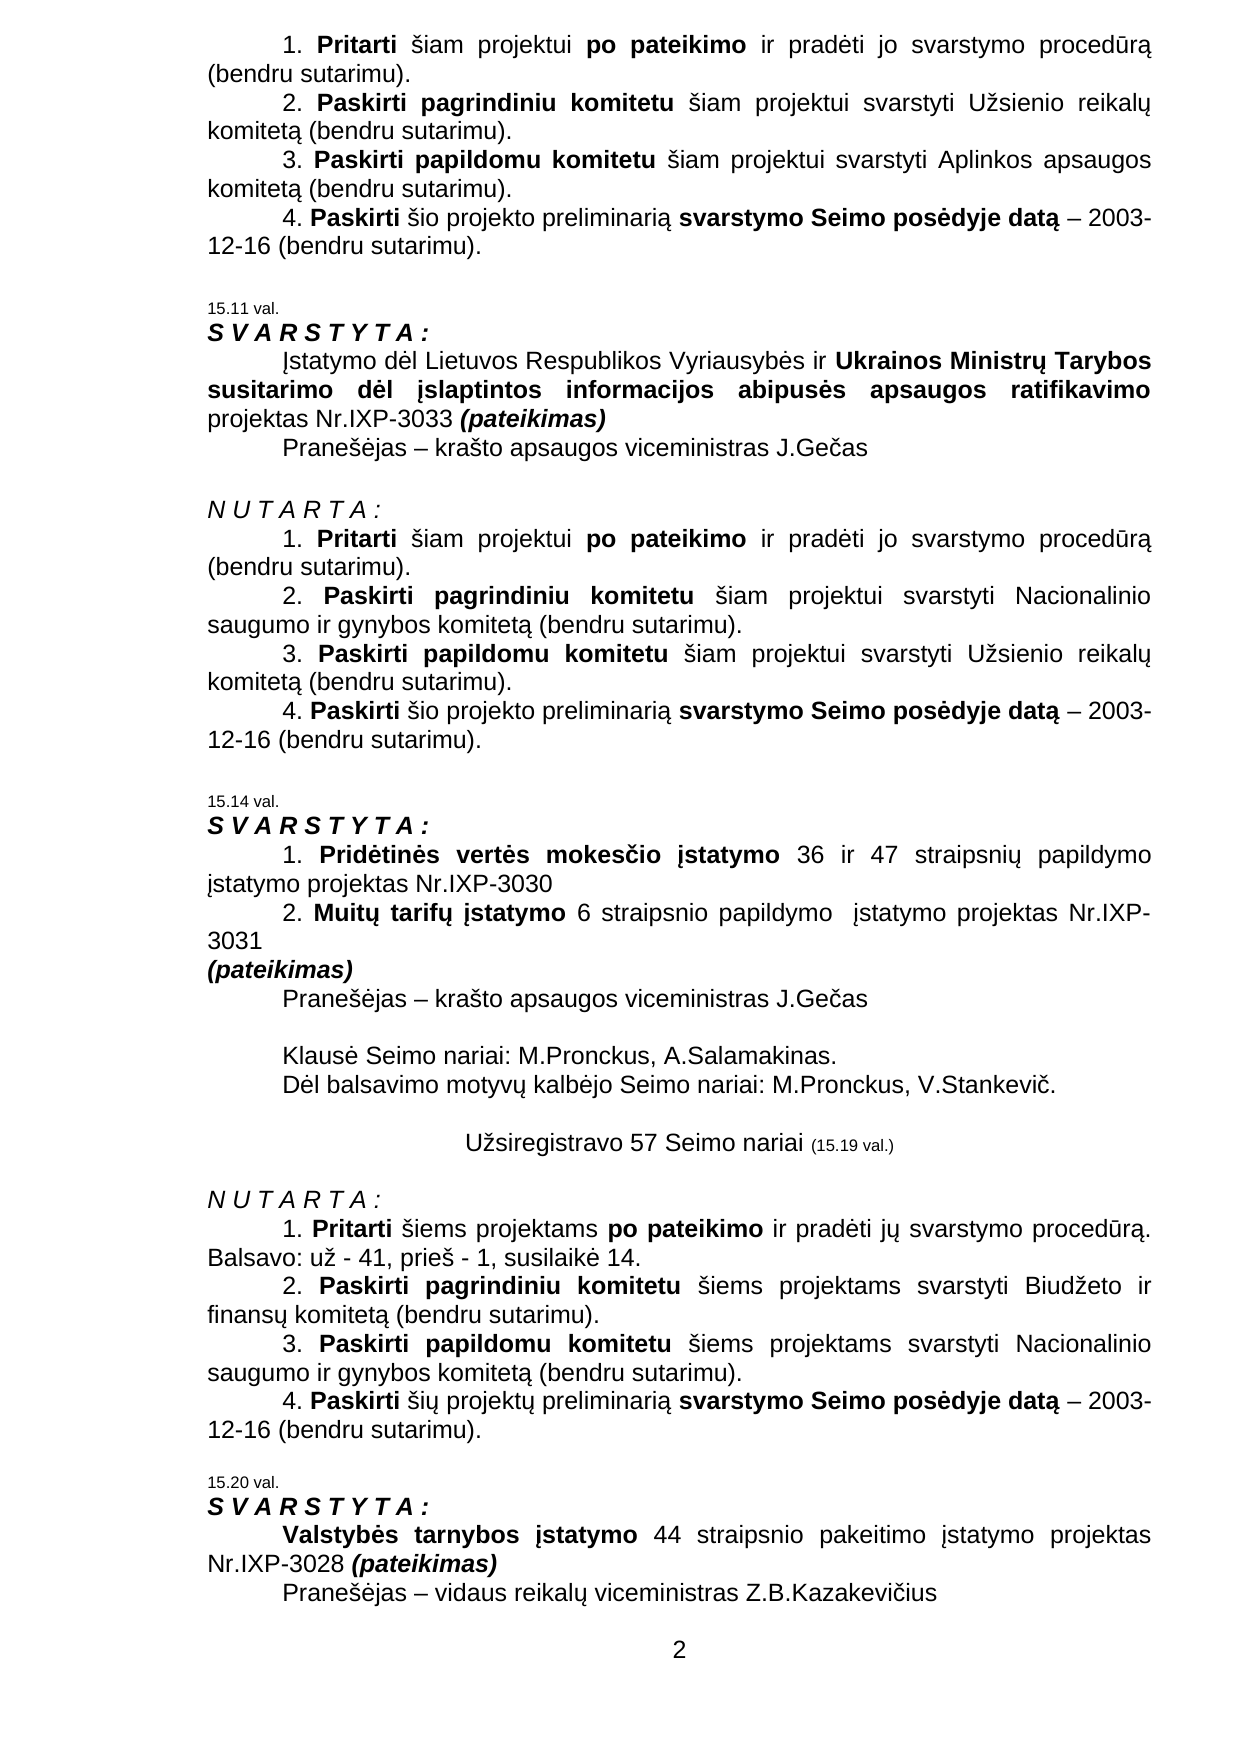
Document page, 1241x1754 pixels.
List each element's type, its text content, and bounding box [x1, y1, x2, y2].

text Įstatymo dėl Lietuvos Respublikos Vyriausybės ir Ukrainos Ministrų Tarybos susitarimo dėl įslaptintos informacijos abipusės apsaugos ratifikavimo projektas Nr.IXP-3033 (pateikimas) [207, 346, 1152, 433]
text S V A R S T Y T A : [207, 318, 1152, 346]
text 1. Pritarti šiems projektams po pateikimo ir pradėti jų svarstymo procedūrą. Balsavo: už - 41, prieš - 1, susilaikė 14. [207, 1214, 1152, 1271]
text 15.11 val. [207, 298, 1152, 318]
text 2. Paskirti pagrindiniu komitetu šiam projektui svarstyti Nacionalinio saugumo ir gynybos komitetą (bendru sutarimu). [207, 581, 1152, 639]
text 4. Paskirti šių projektų preliminarią svarstymo Seimo posėdyje datą – 2003-12-16 (bendru sutarimu). [207, 1386, 1152, 1444]
text Valstybės tarnybos įstatymo 44 straipsnio pakeitimo įstatymo projektas Nr.IXP-3028 (pateikimas) [207, 1520, 1152, 1578]
text Užsiregistravo 57 Seimo nariai (15.19 val.) [207, 1127, 1152, 1156]
text S V A R S T Y T A : [207, 811, 1152, 840]
text 2. Paskirti pagrindiniu komitetu šiems projektams svarstyti Biudžeto ir finansų komitetą (bendru sutarimu). [207, 1271, 1152, 1329]
text 1. Pritarti šiam projektui po pateikimo ir pradėti jo svarstymo procedūrą (bendru sutarimu). [207, 524, 1152, 581]
text S V A R S T Y T A : [207, 1492, 1152, 1520]
text 1. Pridėtinės vertės mokesčio įstatymo 36 ir 47 straipsnių papildymo įstatymo projektas Nr.IXP-3030 [207, 840, 1152, 897]
text 2. Muitų tarifų įstatymo 6 straipsnio papildymo įstatymo projektas Nr.IXP-3031 [207, 897, 1152, 955]
text 3. Paskirti papildomu komitetu šiam projektui svarstyti Užsienio reikalų komitetą (bendru sutarimu). [207, 639, 1152, 696]
text 2. Paskirti pagrindiniu komitetu šiam projektui svarstyti Užsienio reikalų komitetą (bendru sutarimu). [207, 87, 1152, 145]
text 15.20 val. [207, 1472, 1152, 1492]
text 4. Paskirti šio projekto preliminarią svarstymo Seimo posėdyje datą – 2003-12-16 (bendru sutarimu). [207, 696, 1152, 754]
text 3. Paskirti papildomu komitetu šiam projektui svarstyti Aplinkos apsaugos komitetą (bendru sutarimu). [207, 145, 1152, 202]
text 1. Pritarti šiam projektui po pateikimo ir pradėti jo svarstymo procedūrą (bendru sutarimu). [207, 30, 1152, 87]
text 15.14 val. [207, 792, 1152, 811]
text Pranešėjas – vidaus reikalų viceministras Z.B.Kazakevičius [207, 1578, 1152, 1607]
text 4. Paskirti šio projekto preliminarią svarstymo Seimo posėdyje datą – 2003-12-16 (bendru sutarimu). [207, 202, 1152, 260]
text Pranešėjas – krašto apsaugos viceministras J.Gečas [207, 984, 1152, 1012]
text (pateikimas) [207, 955, 1152, 984]
text Pranešėjas – krašto apsaugos viceministras J.Gečas [207, 433, 1152, 461]
text N U T A R T A : [207, 495, 1152, 524]
text Klausė Seimo nariai: M.Pronckus, A.Salamakinas. [207, 1041, 1152, 1070]
text 3. Paskirti papildomu komitetu šiems projektams svarstyti Nacionalinio saugumo ir gynybos komitetą (bendru sutarimu). [207, 1329, 1152, 1386]
text Dėl balsavimo motyvų kalbėjo Seimo nariai: M.Pronckus, V.Stankevič. [207, 1070, 1152, 1099]
text N U T A R T A : [207, 1185, 1152, 1214]
